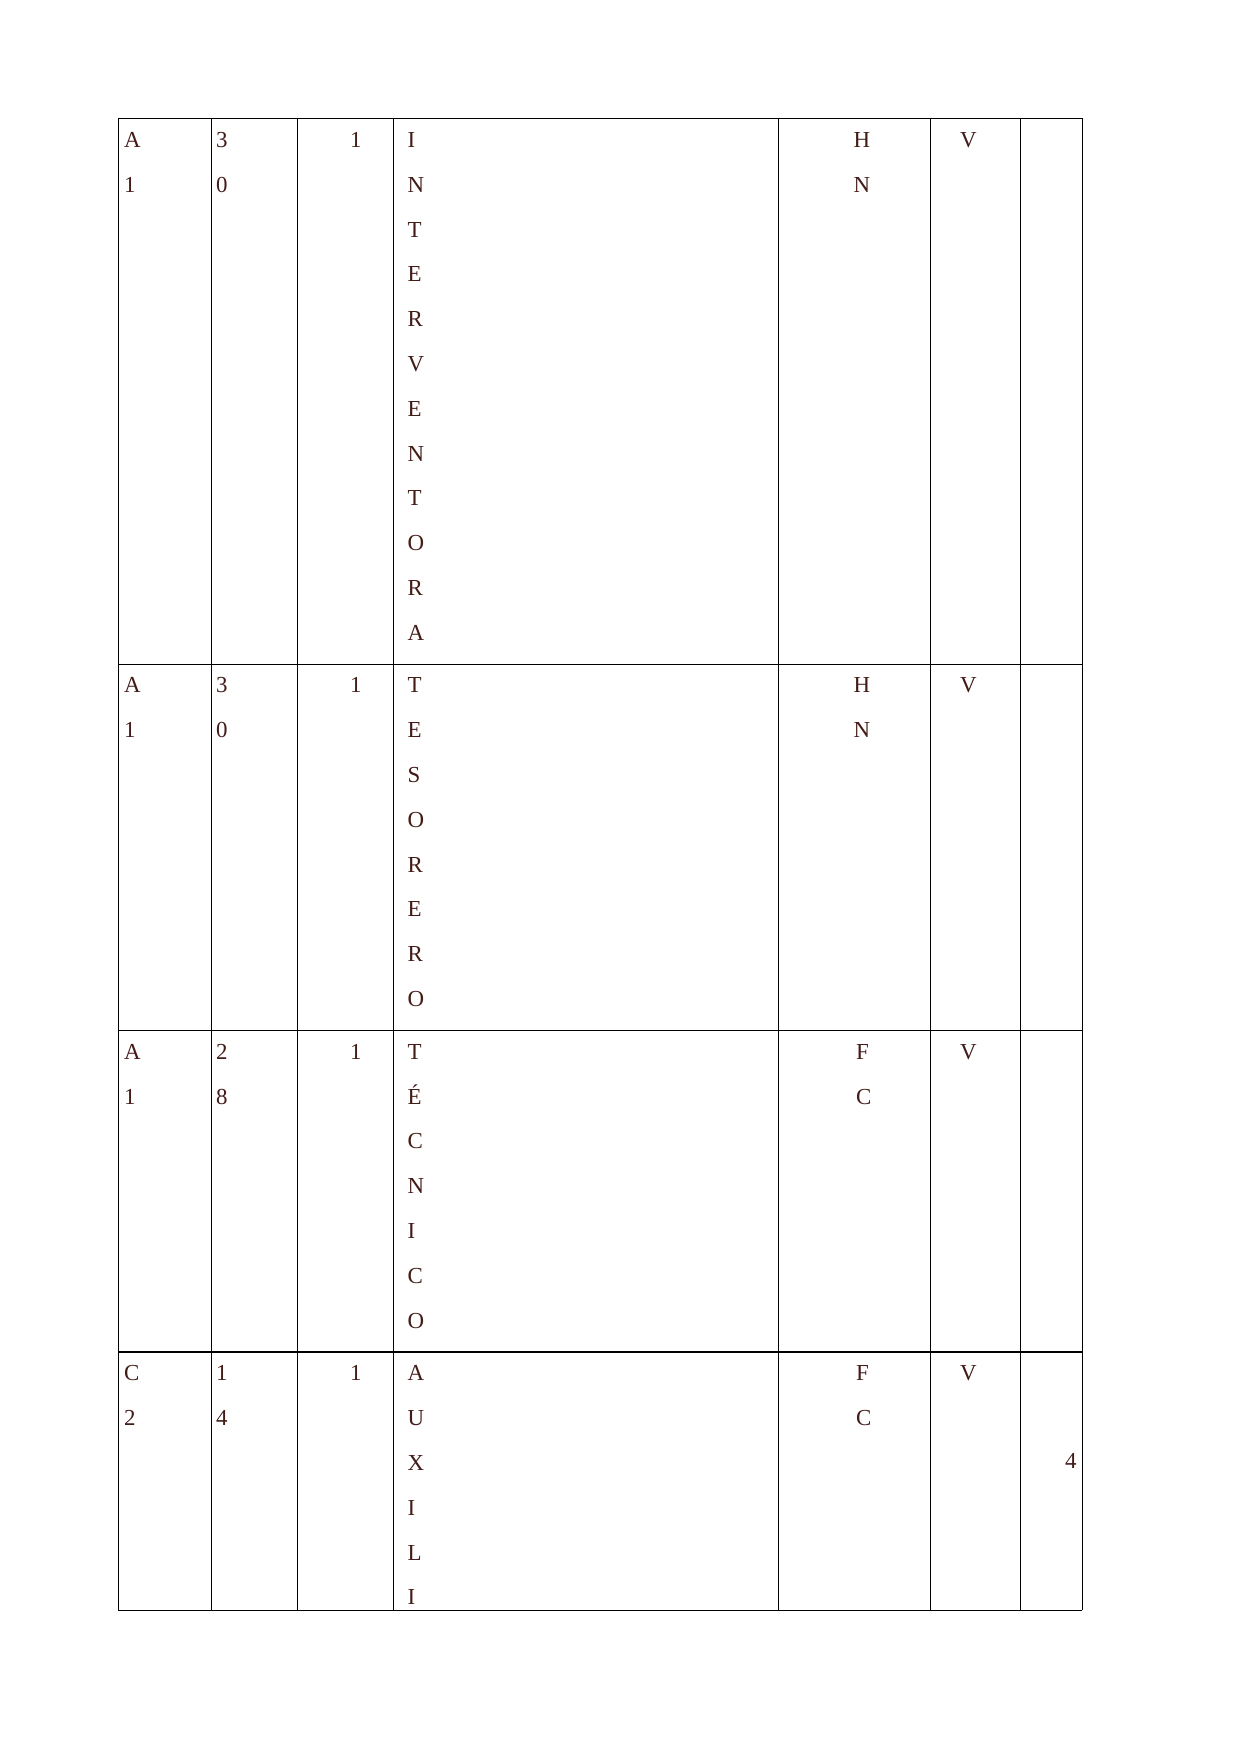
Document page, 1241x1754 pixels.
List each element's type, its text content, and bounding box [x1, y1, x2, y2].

table_cell 1 [298, 1353, 393, 1610]
table_cell V [931, 119, 1020, 664]
table_cell TESORERO [394, 665, 778, 1030]
table_cell 28 [212, 1031, 297, 1351]
table_cell 1 [298, 665, 393, 1030]
table_cell 4 [1021, 1353, 1082, 1610]
table_cell AUXILI [394, 1353, 778, 1610]
table_cell C2 [119, 1353, 211, 1610]
table_cell INTERVENTORA [394, 119, 778, 664]
table_cell [1021, 1031, 1082, 1351]
table_cell HN [779, 119, 930, 664]
table_cell 1 [298, 1031, 393, 1351]
table_cell A1 [119, 119, 211, 664]
table_cell HN [779, 665, 930, 1030]
table_cell 30 [212, 119, 297, 664]
table_cell [1021, 119, 1082, 664]
table_cell A1 [119, 665, 211, 1030]
table_cell TÉCNICO [394, 1031, 778, 1351]
table_cell V [931, 1353, 1020, 1610]
table_cell FC [779, 1031, 930, 1351]
table_cell 30 [212, 665, 297, 1030]
table_cell FC [779, 1353, 930, 1610]
table_cell V [931, 1031, 1020, 1351]
table_cell V [931, 665, 1020, 1030]
table_cell 1 [298, 119, 393, 664]
table_cell 14 [212, 1353, 297, 1610]
table_cell A1 [119, 1031, 211, 1351]
table_cell [1021, 665, 1082, 1030]
